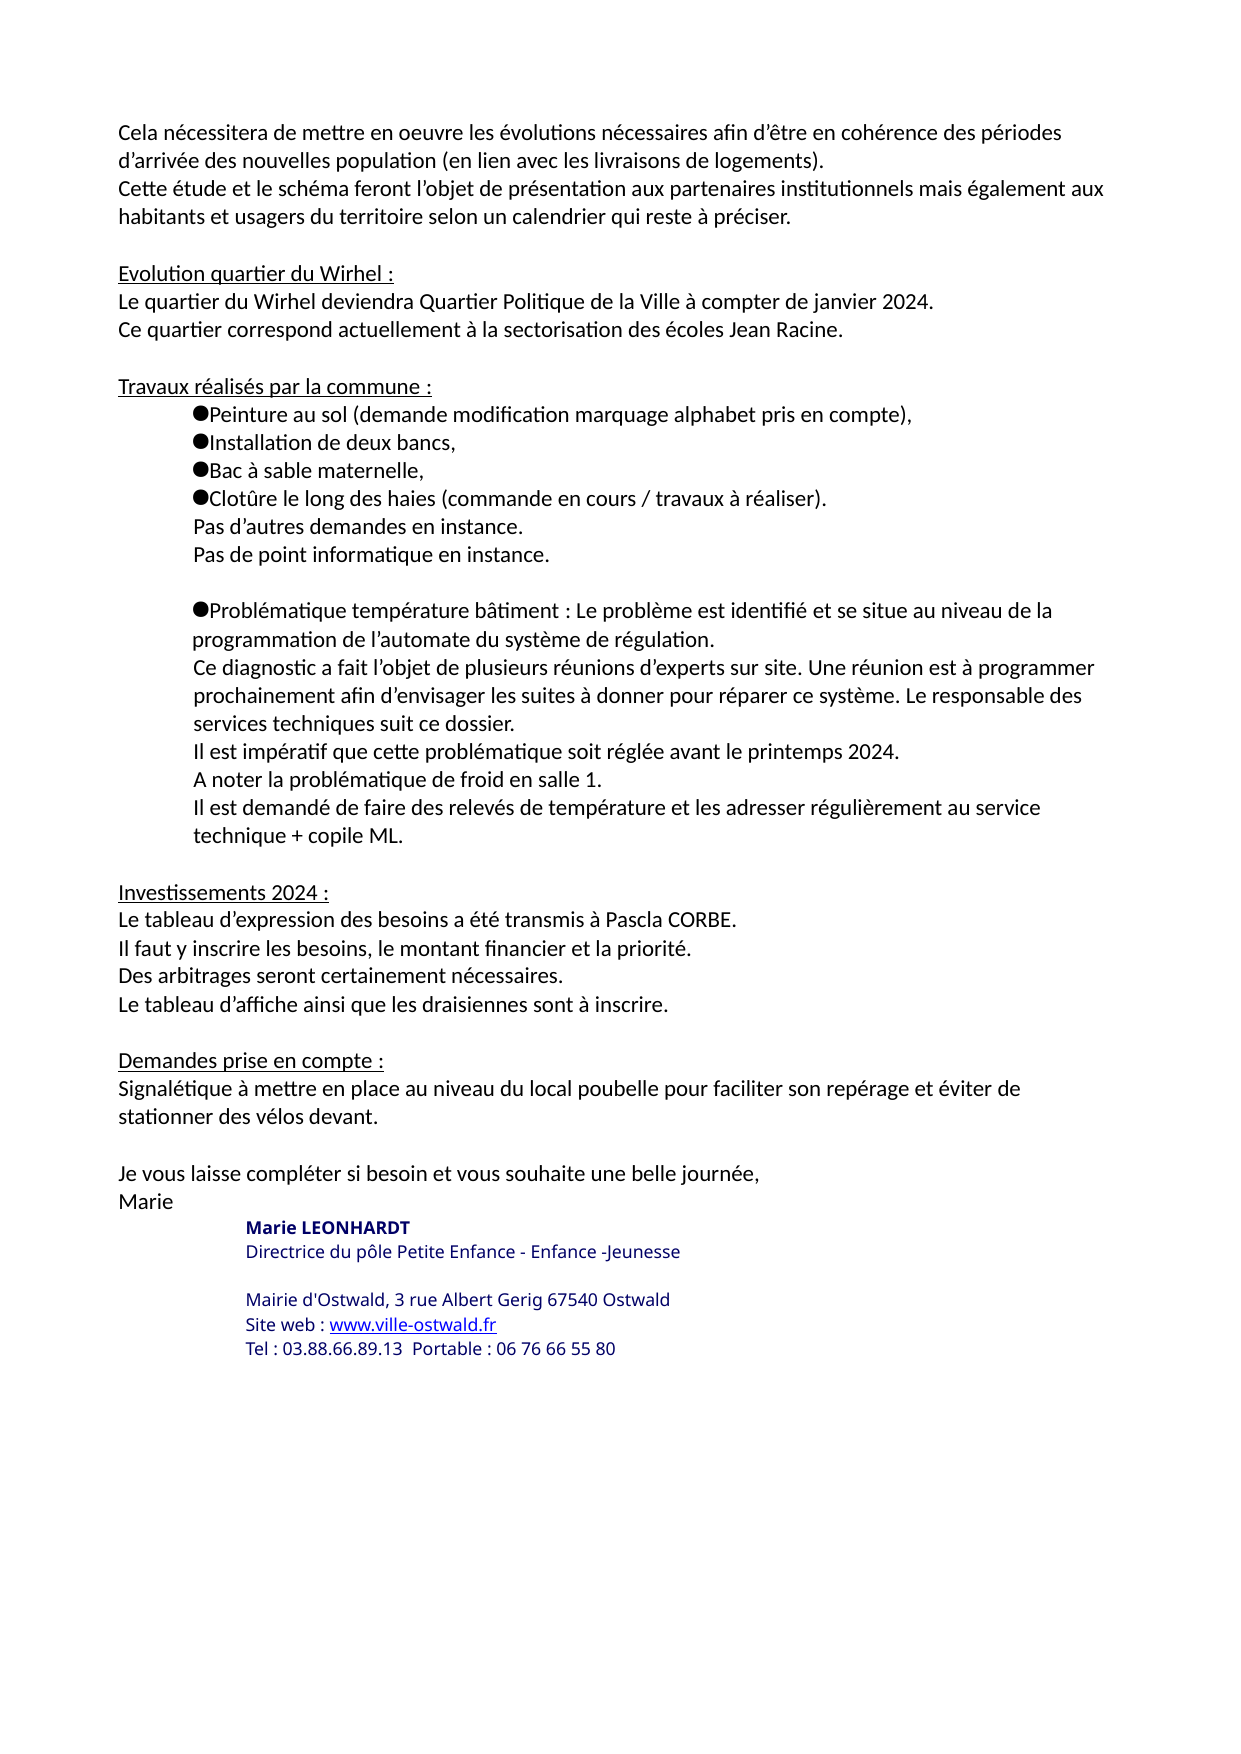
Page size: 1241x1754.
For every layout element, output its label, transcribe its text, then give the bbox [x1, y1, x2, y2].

list Bac à sable maternelle, [118, 456, 1122, 484]
text Travaux réalisés par la commune : [118, 372, 1122, 400]
list Clotûre le long des haies (commande en cours / travaux à réaliser). [118, 484, 1122, 512]
text Demandes prise en compte : [118, 1046, 1122, 1074]
text Ce diagnostic a fait l’objet de plusieurs réunions d’experts sur site. Une réunion est à programmer prochainement afin d’envisager les suites à donner pour réparer ce système. Le responsable des services techniques suit ce dossier. [193, 653, 1122, 737]
text Le quartier du Wirhel deviendra Quartier Politique de la Ville à compter de janvier 2024. [118, 287, 1122, 315]
text Le tableau d’affiche ainsi que les draisiennes sont à inscrire. [118, 990, 1122, 1018]
text Je vous laisse compléter si besoin et vous souhaite une belle journée, [118, 1159, 1122, 1187]
text Il faut y inscrire les besoins, le montant financier et la priorité. [118, 934, 1122, 962]
text A noter la problématique de froid en salle 1. [193, 765, 1122, 793]
table_cell [245, 1360, 732, 1402]
text Il est demandé de faire des relevés de température et les adresser régulièrement au service technique + copile ML. [193, 793, 1122, 849]
table_header Marie LEONHARDT Directrice du pôle Petite Enfance - Enfance -Jeunesse Mairie d'Ostwald, 3 rue Albert Gerig 67540 Ostwald Site web : www.ville-ostwald.fr Tel : 03.88.66.89.13 Portable : 06 76 66 55 80 [245, 1215, 732, 1360]
table_header [118, 1215, 245, 1402]
text Le tableau d’expression des besoins a été transmis à Pascla CORBE. [118, 906, 1122, 934]
text Cela nécessitera de mettre en oeuvre les évolutions nécessaires afin d’être en cohérence des périodes d’arrivée des nouvelles population (en lien avec les livraisons de logements). [118, 118, 1122, 174]
text Cette étude et le schéma feront l’objet de présentation aux partenaires institutionnels mais également aux habitants et usagers du territoire selon un calendrier qui reste à préciser. [118, 174, 1122, 230]
text Evolution quartier du Wirhel : [118, 259, 1122, 287]
text Pas d’autres demandes en instance. [193, 512, 1122, 540]
text Il est impératif que cette problématique soit réglée avant le printemps 2024. [193, 737, 1122, 765]
text Des arbitrages seront certainement nécessaires. [118, 962, 1122, 990]
list Installation de deux bancs, [118, 428, 1122, 456]
text Signalétique à mettre en place au niveau du local poubelle pour faciliter son repérage et éviter de stationner des vélos devant. [118, 1074, 1122, 1131]
list Peinture au sol (demande modification marquage alphabet pris en compte), [118, 400, 1122, 428]
text Marie [118, 1187, 1122, 1215]
list Problématique température bâtiment : Le problème est identifié et se situe au niveau de la programmation de l’automate du système de régulation. [118, 597, 1122, 653]
text Investissements 2024 : [118, 878, 1122, 906]
text Ce quartier correspond actuellement à la sectorisation des écoles Jean Racine. [118, 315, 1122, 343]
text Pas de point informatique en instance. [193, 540, 1122, 568]
